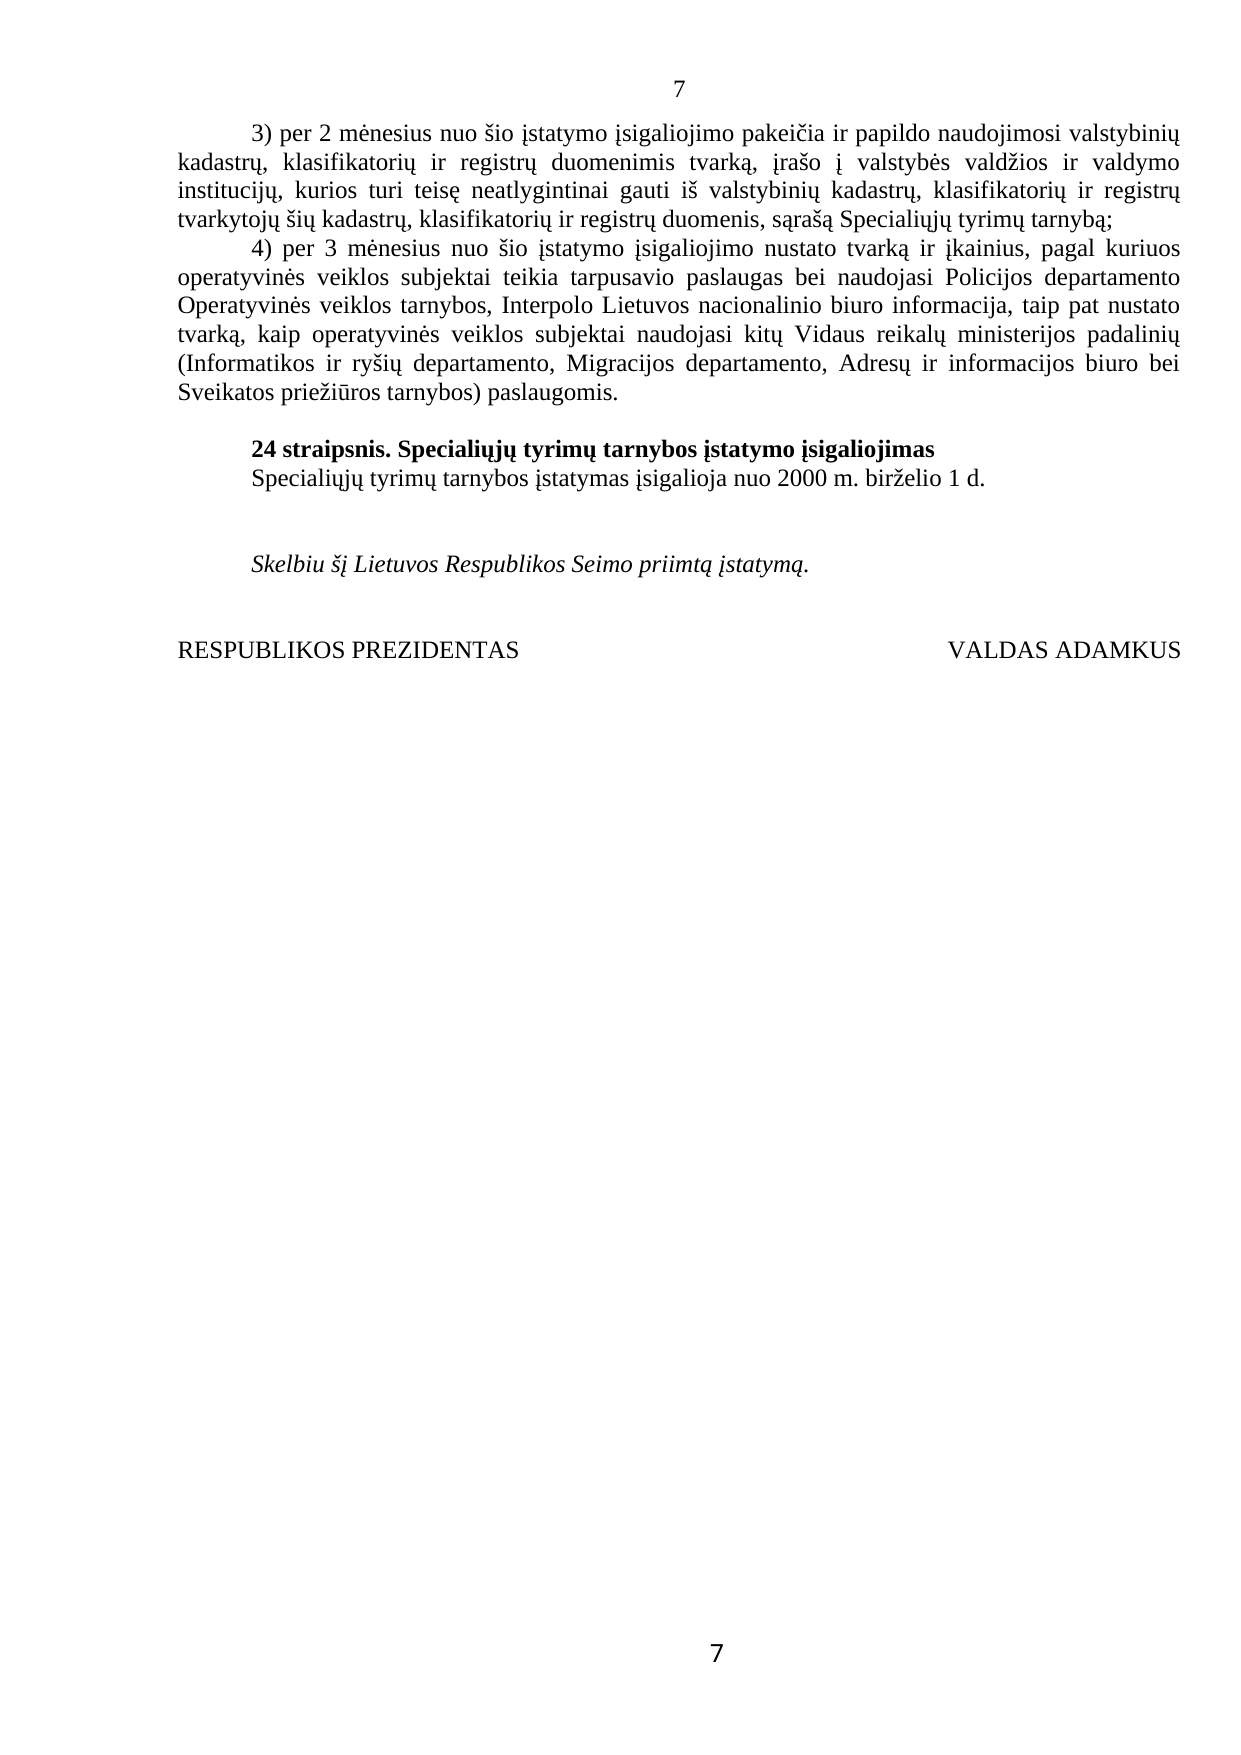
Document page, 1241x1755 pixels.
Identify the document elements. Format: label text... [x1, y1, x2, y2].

text 4) per 3 mėnesius nuo šio įstatymo įsigaliojimo nustato tvarką ir įkainius, pagal kuriuos operatyvinės veiklos subjektai teikia tarpusavio paslaugas bei naudojasi Policijos departamento Operatyvinės veiklos tarnybos, Interpolo Lietuvos nacionalinio biuro informacija, taip pat nustato tvarką, kaip operatyvinės veiklos subjektai naudojasi kitų Vidaus reikalų ministerijos padalinių (Informatikos ir ryšių departamento, Migracijos departamento, Adresų ir informacijos biuro bei Sveikatos priežiūros tarnybos) paslaugomis. [177, 233, 1181, 406]
text Specialiųjų tyrimų tarnybos įstatymas įsigalioja nuo 2000 m. birželio 1 d. [177, 463, 1181, 492]
text 24 straipsnis. Specialiųjų tyrimų tarnybos įstatymo įsigaliojimas [177, 434, 1181, 463]
text 3) per 2 mėnesius nuo šio įstatymo įsigaliojimo pakeičia ir papildo naudojimosi valstybinių kadastrų, klasifikatorių ir registrų duomenimis tvarką, įrašo į valstybės valdžios ir valdymo institucijų, kurios turi teisę neatlygintinai gauti iš valstybinių kadastrų, klasifikatorių ir registrų tvarkytojų šių kadastrų, klasifikatorių ir registrų duomenis, sąrašą Specialiųjų tyrimų tarnybą; [177, 118, 1181, 233]
text RESPUBLIKOS PREZIDENTAS VALDAS ADAMKUS [177, 636, 1181, 664]
text Skelbiu šį Lietuvos Respublikos Seimo priimtą įstatymą. [177, 549, 1181, 578]
